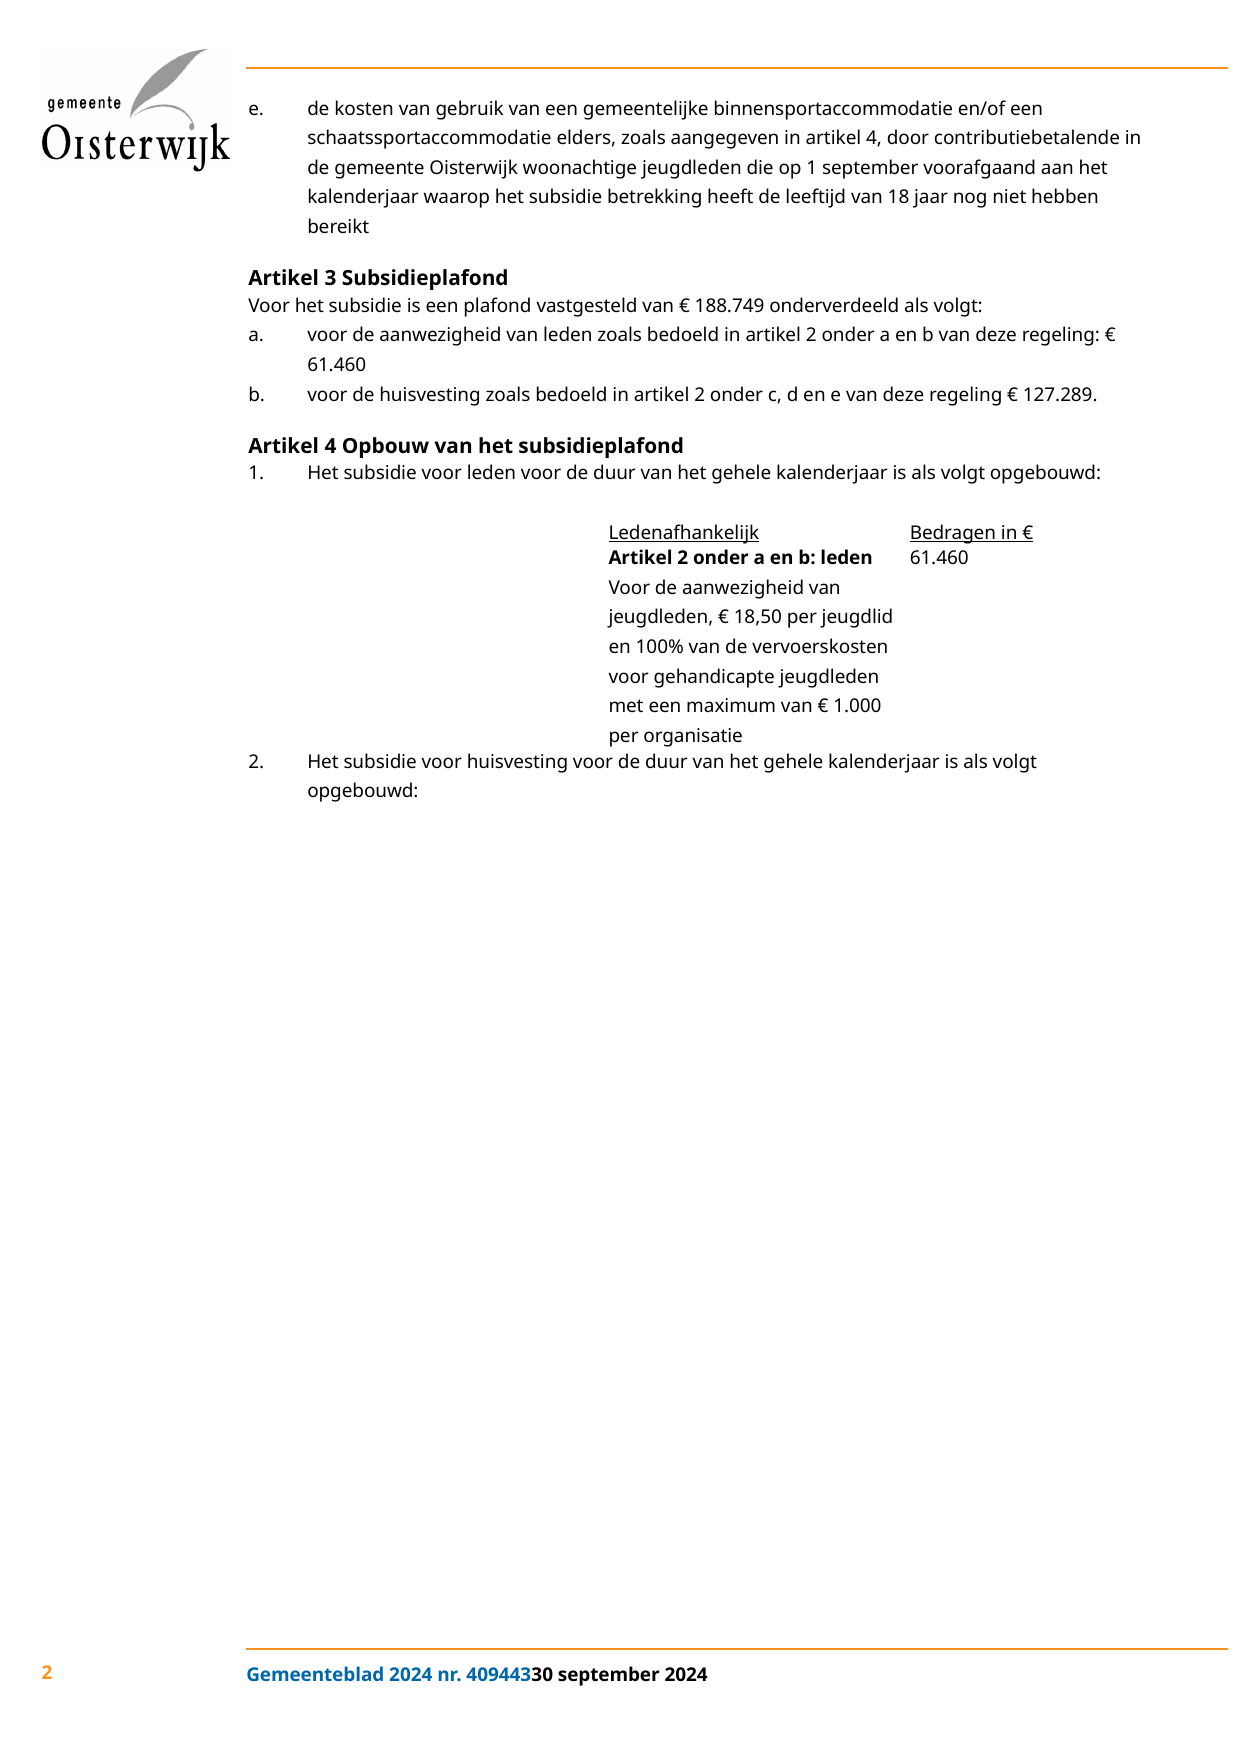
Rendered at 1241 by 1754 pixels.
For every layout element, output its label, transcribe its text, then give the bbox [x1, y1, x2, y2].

picture [41, 47, 231, 172]
table_cell Artikel 2 onder a en b: leden Voor de aanwezigheid van jeugdleden, € 18,50 per jeugdlid en 100% van de vervoerskosten voor gehandicapte jeugdleden met een maximum van € 1.000 per organisatie [608, 545, 909, 748]
table_cell 61.460 [910, 545, 1211, 748]
list Het subsidie voor leden voor de duur van het gehele kalenderjaar is als volgt opgebouwd: [248, 459, 1152, 485]
table_cell [307, 545, 608, 748]
list voor de aanwezigheid van leden zoals bedoeld in artikel 2 onder a en b van deze regeling: € 61.460 [248, 322, 1152, 377]
list voor de huisvesting zoals bedoeld in artikel 2 onder c, d en e van deze regeling € 127.289. [248, 381, 1152, 406]
text Artikel 3 Subsidieplafond [248, 263, 1152, 292]
table_header [307, 519, 608, 544]
table_header Bedragen in € [910, 519, 1211, 544]
text Artikel 4 Opbouw van het subsidieplafond [248, 431, 1152, 459]
table_header Ledenafhankelijk [608, 519, 909, 544]
list Het subsidie voor huisvesting voor de duur van het gehele kalenderjaar is als volgt opgebouwd: [248, 748, 1152, 803]
list de kosten van gebruik van een gemeentelijke binnensportaccommodatie en/of een schaatssportaccommodatie elders, zoals aangegeven in artikel 4, door contributiebetalende in de gemeente Oisterwijk woonachtige jeugdleden die op 1 september voorafgaand aan het kalenderjaar waarop het subsidie betrekking heeft de leeftijd van 18 jaar nog niet hebben bereikt [248, 95, 1152, 239]
text Voor het subsidie is een plafond vastgesteld van € 188.749 onderverdeeld als volgt: [248, 292, 1152, 318]
